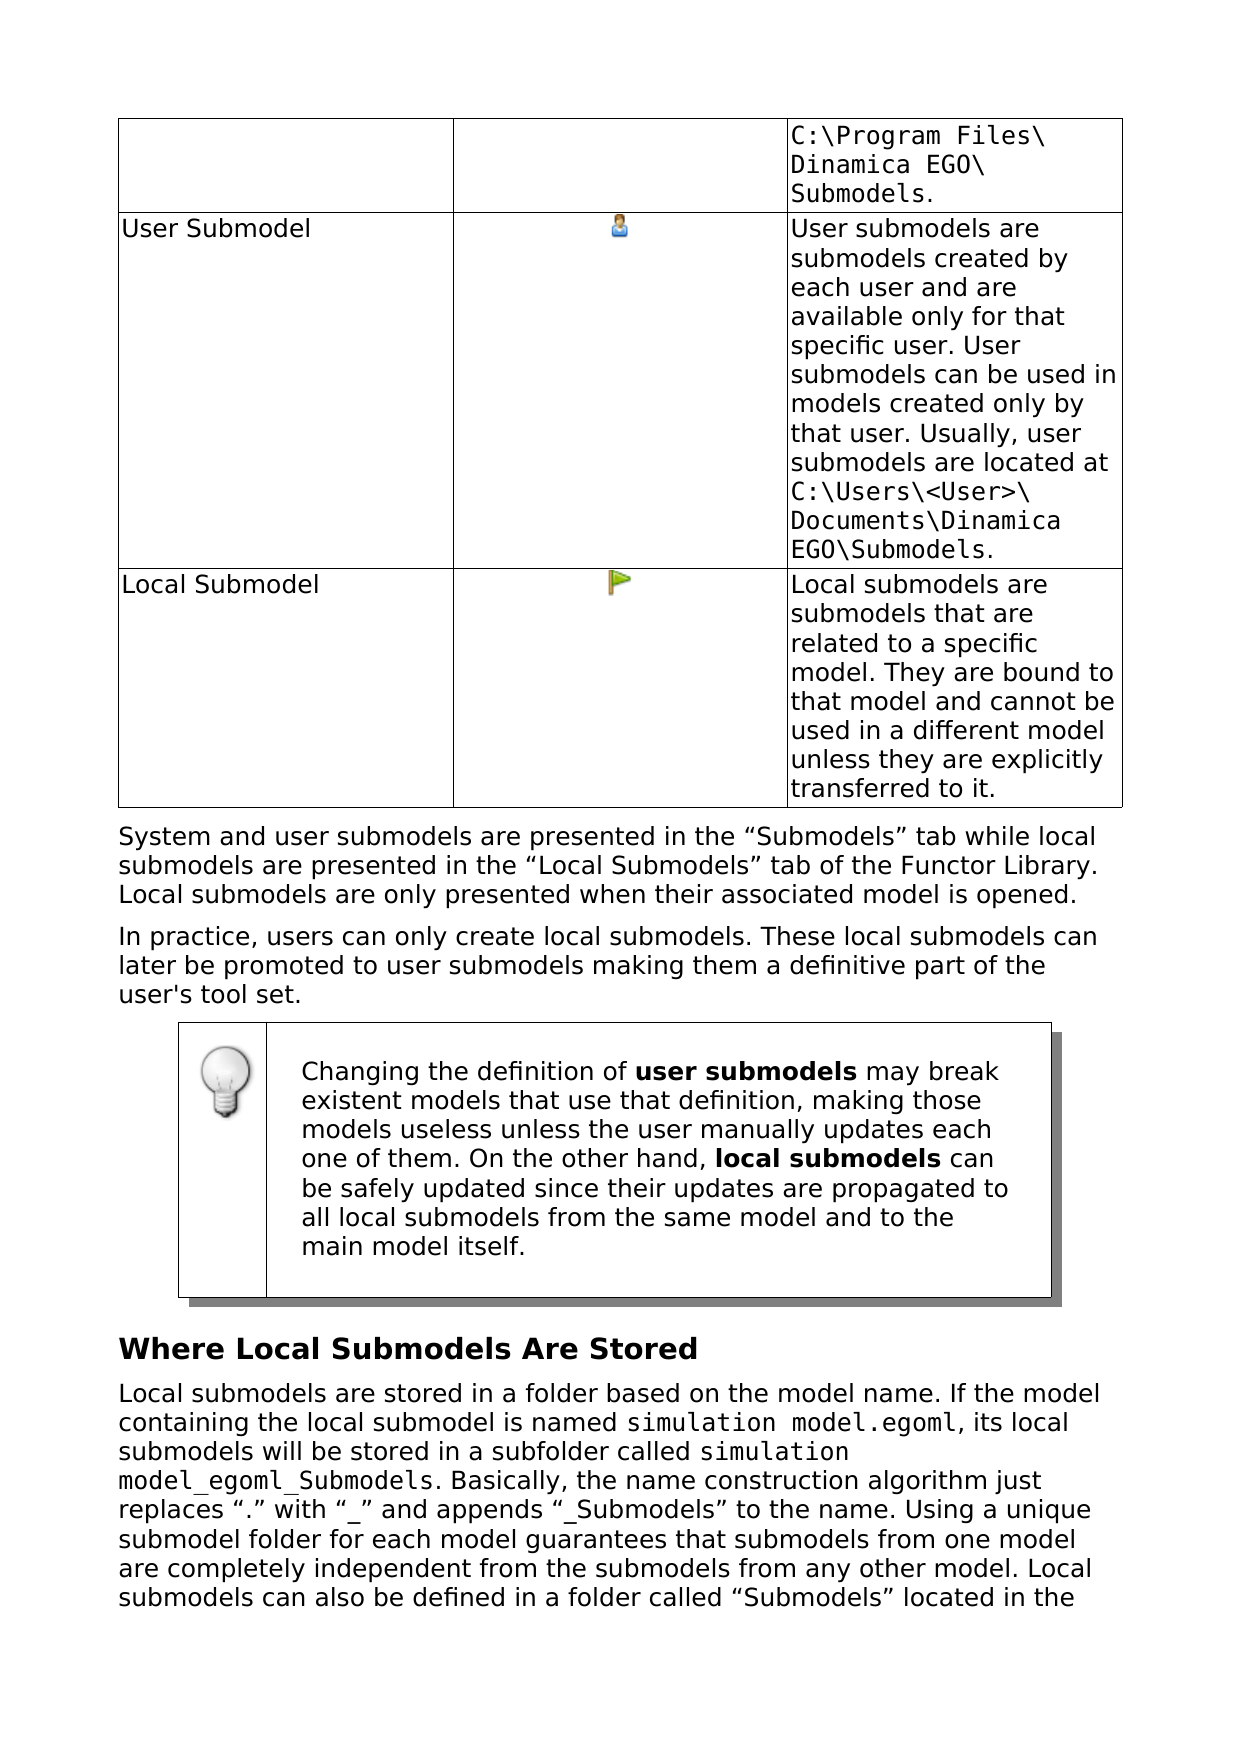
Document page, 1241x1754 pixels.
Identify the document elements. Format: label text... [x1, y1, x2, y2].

table_cell User Submodel [119, 213, 453, 567]
picture [190, 1045, 266, 1121]
picture [607, 214, 633, 240]
table_cell [454, 119, 787, 212]
table_cell Local submodels are submodels that are related to a specific model. They are bound to that model and cannot be used in a different model unless they are explicitly transferred to it. [788, 569, 1122, 807]
picture [607, 570, 633, 596]
subtitle Where Local Submodels Are Stored [118, 1332, 1122, 1366]
text System and user submodels are presented in the “Submodels” tab while local submodels are presented in the “Local Submodels” tab of the Functor Library. Local submodels are only presented when their associated model is opened. [118, 822, 1122, 909]
table_cell [454, 213, 787, 567]
table_header [179, 1023, 266, 1297]
table_header Changing the definition of user submodels may break existent models that use that definition, making those models useless unless the user manually updates each one of them. On the other hand, local submodels can be safely updated since their updates are propagated to all local submodels from the same model and to the main model itself. [267, 1023, 1051, 1297]
text Local submodels are stored in a folder based on the model name. If the model containing the local submodel is named simulation model.egoml, its local submodels will be stored in a subfolder called simulation model_egoml_Submodels. Basically, the name construction algorithm just replaces “.” with “_” and appends “_Submodels” to the name. Using a unique submodel folder for each model guarantees that submodels from one model are completely independent from the submodels from any other model. Local submodels can also be defined in a folder called “Submodels” located in the [118, 1379, 1122, 1612]
table_cell [454, 569, 787, 807]
text In practice, users can only create local submodels. These local submodels can later be promoted to user submodels making them a definitive part of the user's tool set. [118, 922, 1122, 1009]
table_cell [119, 119, 453, 212]
table_cell Local Submodel [119, 569, 453, 807]
table_cell C:\Program Files\Dinamica EGO\Submodels. [788, 119, 1122, 212]
table_cell User submodels are submodels created by each user and are available only for that specific user. User submodels can be used in models created only by that user. Usually, user submodels are located at C:\Users\<User>\Documents\Dinamica EGO\Submodels. [788, 213, 1122, 567]
